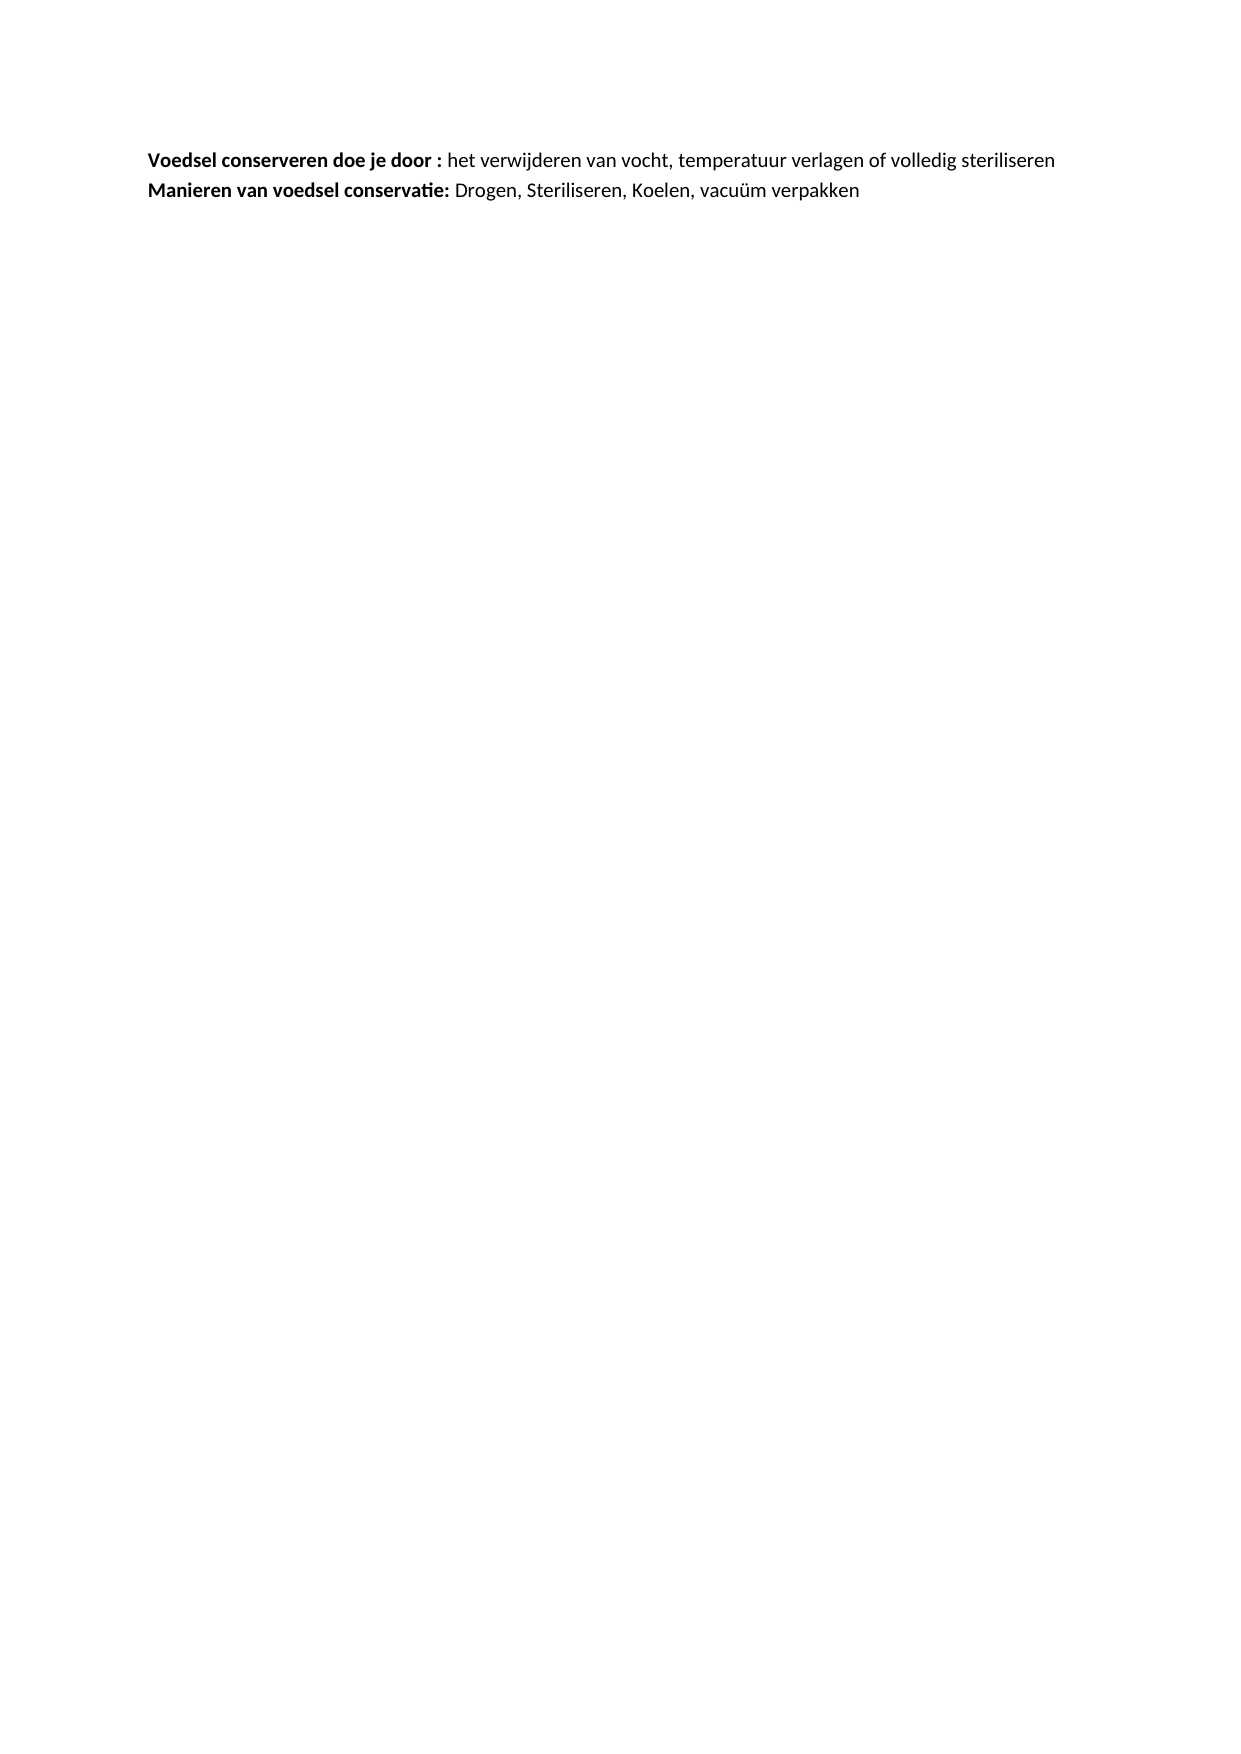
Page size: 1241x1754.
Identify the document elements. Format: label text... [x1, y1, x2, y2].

text Manieren van voedsel conservatie: Drogen, Steriliseren, Koelen, vacuüm verpakken [148, 177, 1093, 202]
text Voedsel conserveren doe je door : het verwijderen van vocht, temperatuur verlagen of volledig steriliseren [148, 148, 1093, 173]
